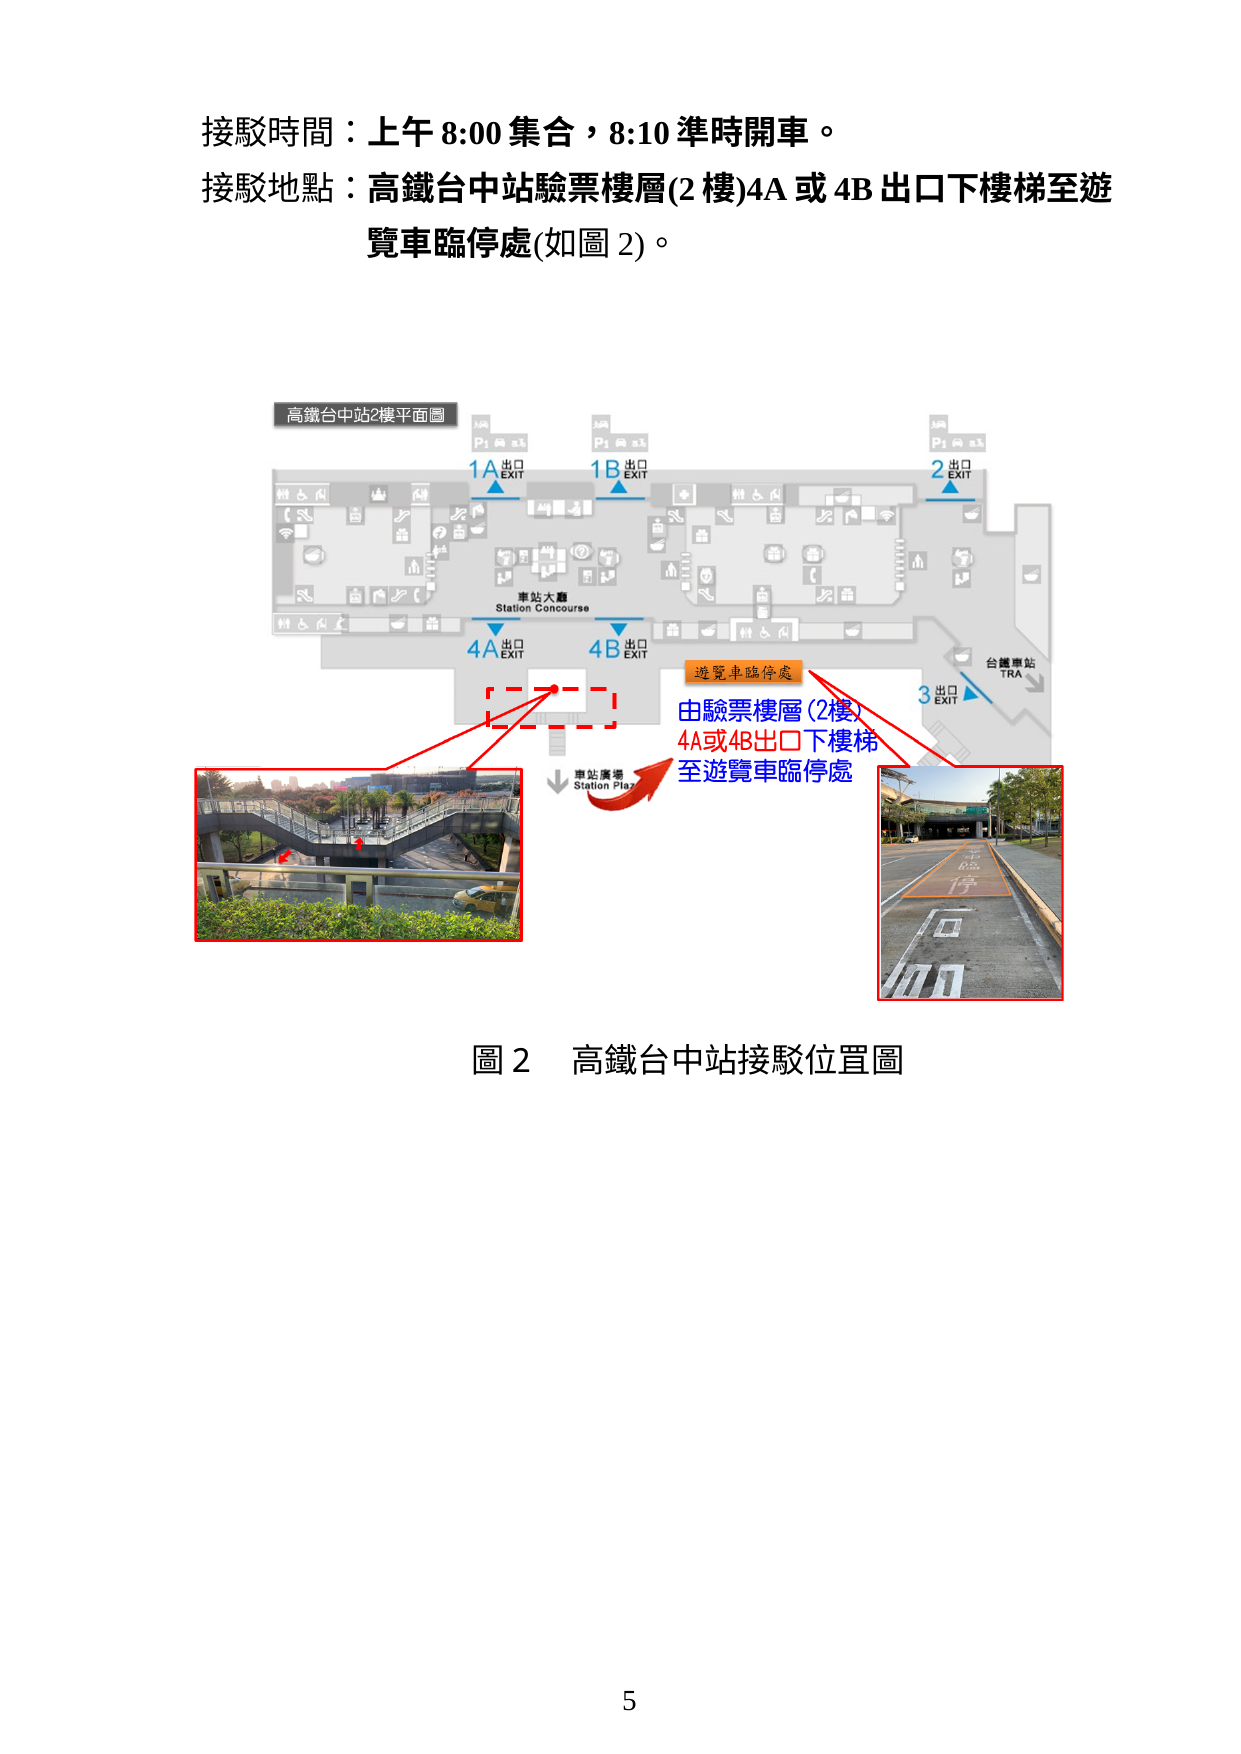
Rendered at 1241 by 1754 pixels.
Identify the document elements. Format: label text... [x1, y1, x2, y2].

text 接駁時間：上午8:00集合，8:10準時開車。 [201, 106, 1122, 154]
text 圖2 高鐵台中站接駁位罝圖 [253, 1034, 1122, 1082]
text 接駁地點：高鐵台中站驗票樓層(2樓)4A或4B出口下樓梯至遊覽車臨停處(如圖2)。 [201, 161, 1122, 265]
picture [194, 396, 1064, 1001]
